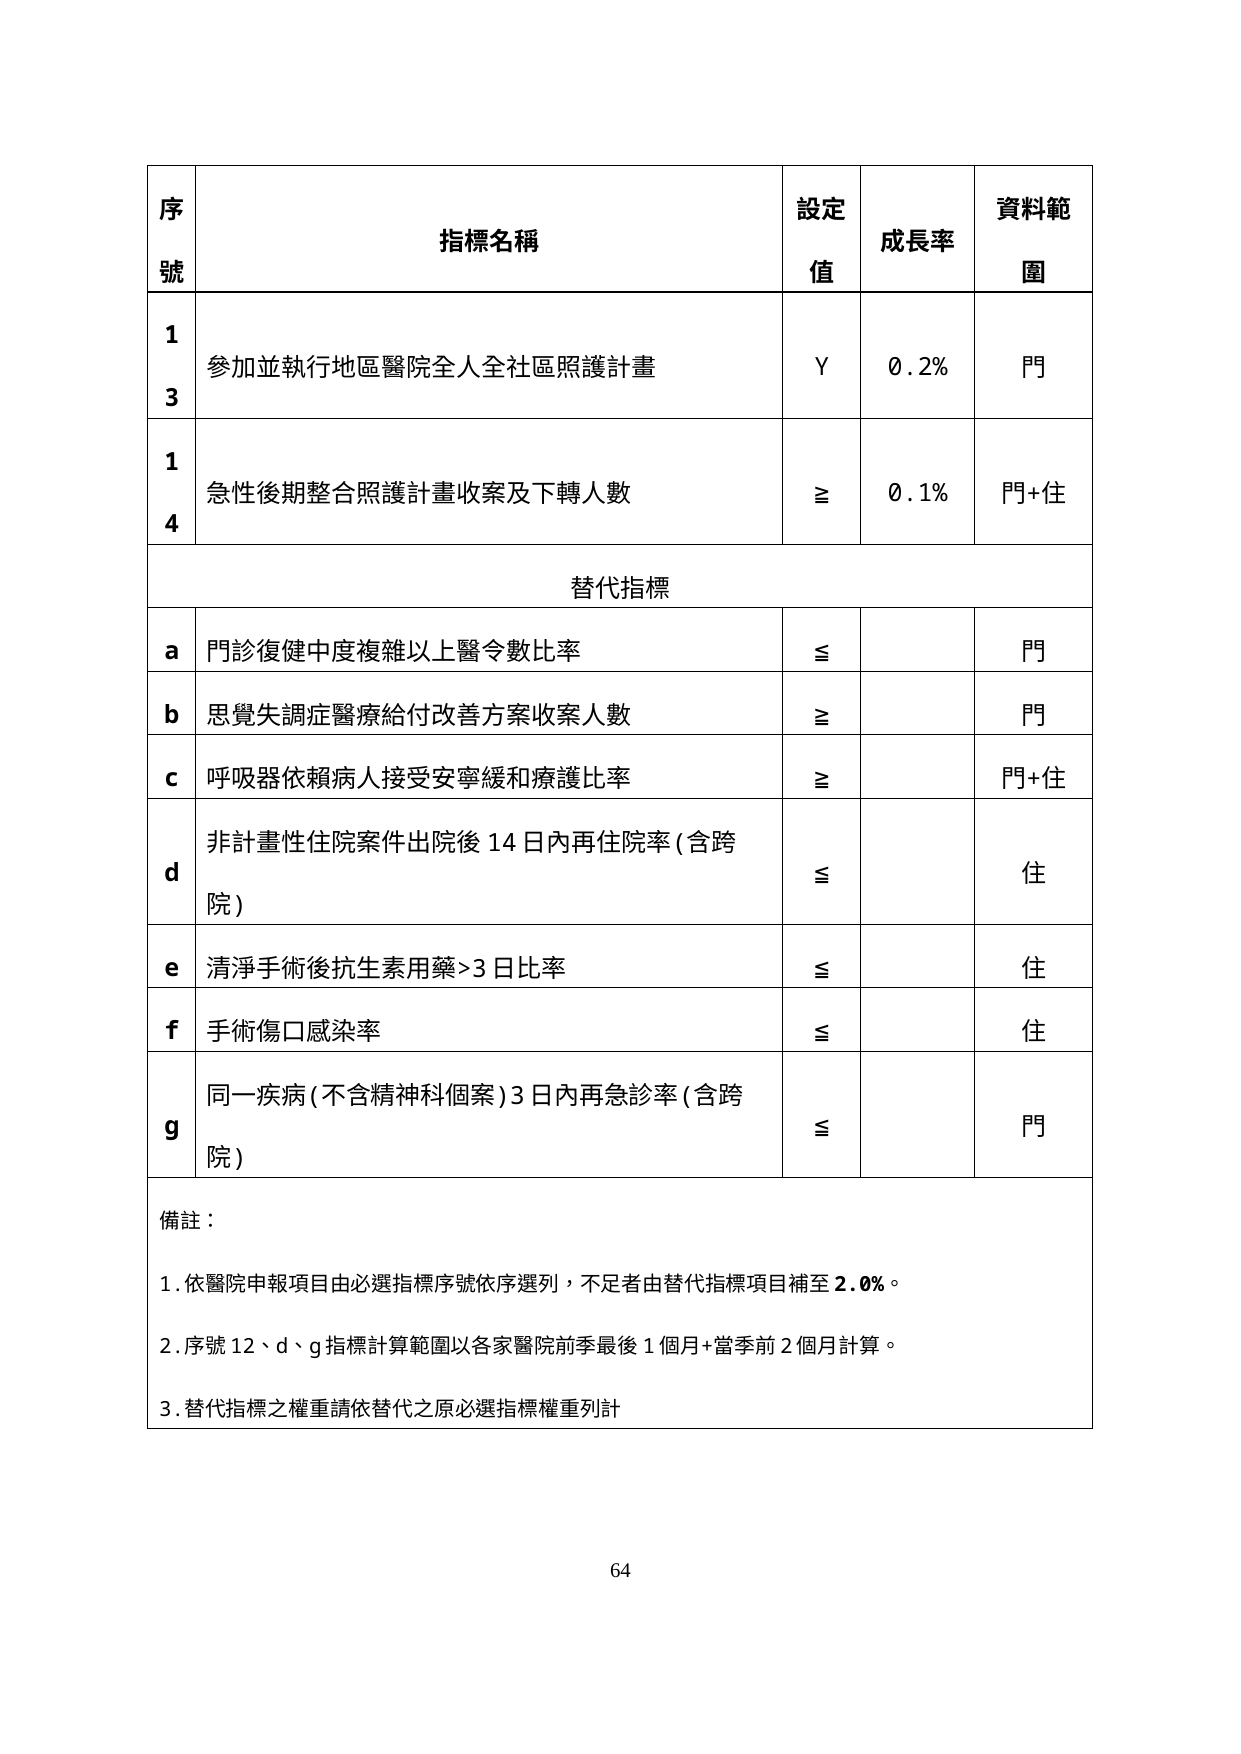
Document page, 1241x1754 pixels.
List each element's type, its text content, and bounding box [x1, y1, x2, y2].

table_cell ≦ [783, 1052, 860, 1177]
table_cell 手術傷口感染率 [196, 988, 782, 1051]
table_cell ≦ [783, 925, 860, 987]
table_cell ≦ [783, 608, 860, 671]
table_cell b [148, 672, 195, 734]
table_cell [861, 608, 974, 671]
table_cell ≧ [783, 672, 860, 734]
table_cell ≦ [783, 988, 860, 1051]
table_cell a [148, 608, 195, 671]
table_cell Y [783, 293, 860, 417]
table_cell 備註： 1.依醫院申報項目由必選指標序號依序選列，不足者由替代指標項目補至2.0%。 2.序號12、d、g指標計算範圍以各家醫院前季最後1個月+當季前2個月計算。 3.替代指標之權重請依替代之原必選指標權重列計 [148, 1178, 1092, 1428]
table_cell ≦ [783, 799, 860, 924]
table_cell 門+住 [975, 735, 1092, 798]
table_cell 門診復健中度複雜以上醫令數比率 [196, 608, 782, 671]
table_cell ≧ [783, 735, 860, 798]
table_cell c [148, 735, 195, 798]
table_cell 思覺失調症醫療給付改善方案收案人數 [196, 672, 782, 734]
table_cell [861, 1052, 974, 1177]
table_cell 參加並執行地區醫院全人全社區照護計畫 [196, 293, 782, 417]
table_cell 門 [975, 608, 1092, 671]
table_cell ≧ [783, 419, 860, 543]
table_cell f [148, 988, 195, 1051]
table_cell 門 [975, 672, 1092, 734]
table_cell 13 [148, 293, 195, 417]
table_cell 急性後期整合照護計畫收案及下轉人數 [196, 419, 782, 543]
table_cell [861, 925, 974, 987]
table_cell e [148, 925, 195, 987]
table_cell 住 [975, 799, 1092, 924]
table_cell 住 [975, 925, 1092, 987]
table_cell 門+住 [975, 419, 1092, 543]
table_cell 門 [975, 1052, 1092, 1177]
table_cell [861, 735, 974, 798]
table_header 成長率 [861, 166, 974, 291]
table_cell [861, 799, 974, 924]
table_cell 呼吸器依賴病人接受安寧緩和療護比率 [196, 735, 782, 798]
table_cell d [148, 799, 195, 924]
table_cell g [148, 1052, 195, 1177]
table_header 序號 [148, 166, 195, 291]
table_header 資料範圍 [975, 166, 1092, 291]
table_cell 14 [148, 419, 195, 543]
table_header 指標名稱 [196, 166, 782, 291]
table_cell 清淨手術後抗生素用藥>3日比率 [196, 925, 782, 987]
table_cell 替代指標 [148, 545, 1092, 607]
table_cell 0.1% [861, 419, 974, 543]
table_cell [861, 988, 974, 1051]
table_cell 同一疾病(不含精神科個案)3日內再急診率(含跨院) [196, 1052, 782, 1177]
table_cell 門 [975, 293, 1092, 417]
table_cell 住 [975, 988, 1092, 1051]
table_cell 非計畫性住院案件出院後14日內再住院率(含跨院) [196, 799, 782, 924]
table_cell [861, 672, 974, 734]
table_cell 0.2% [861, 293, 974, 417]
table_header 設定值 [783, 166, 860, 291]
